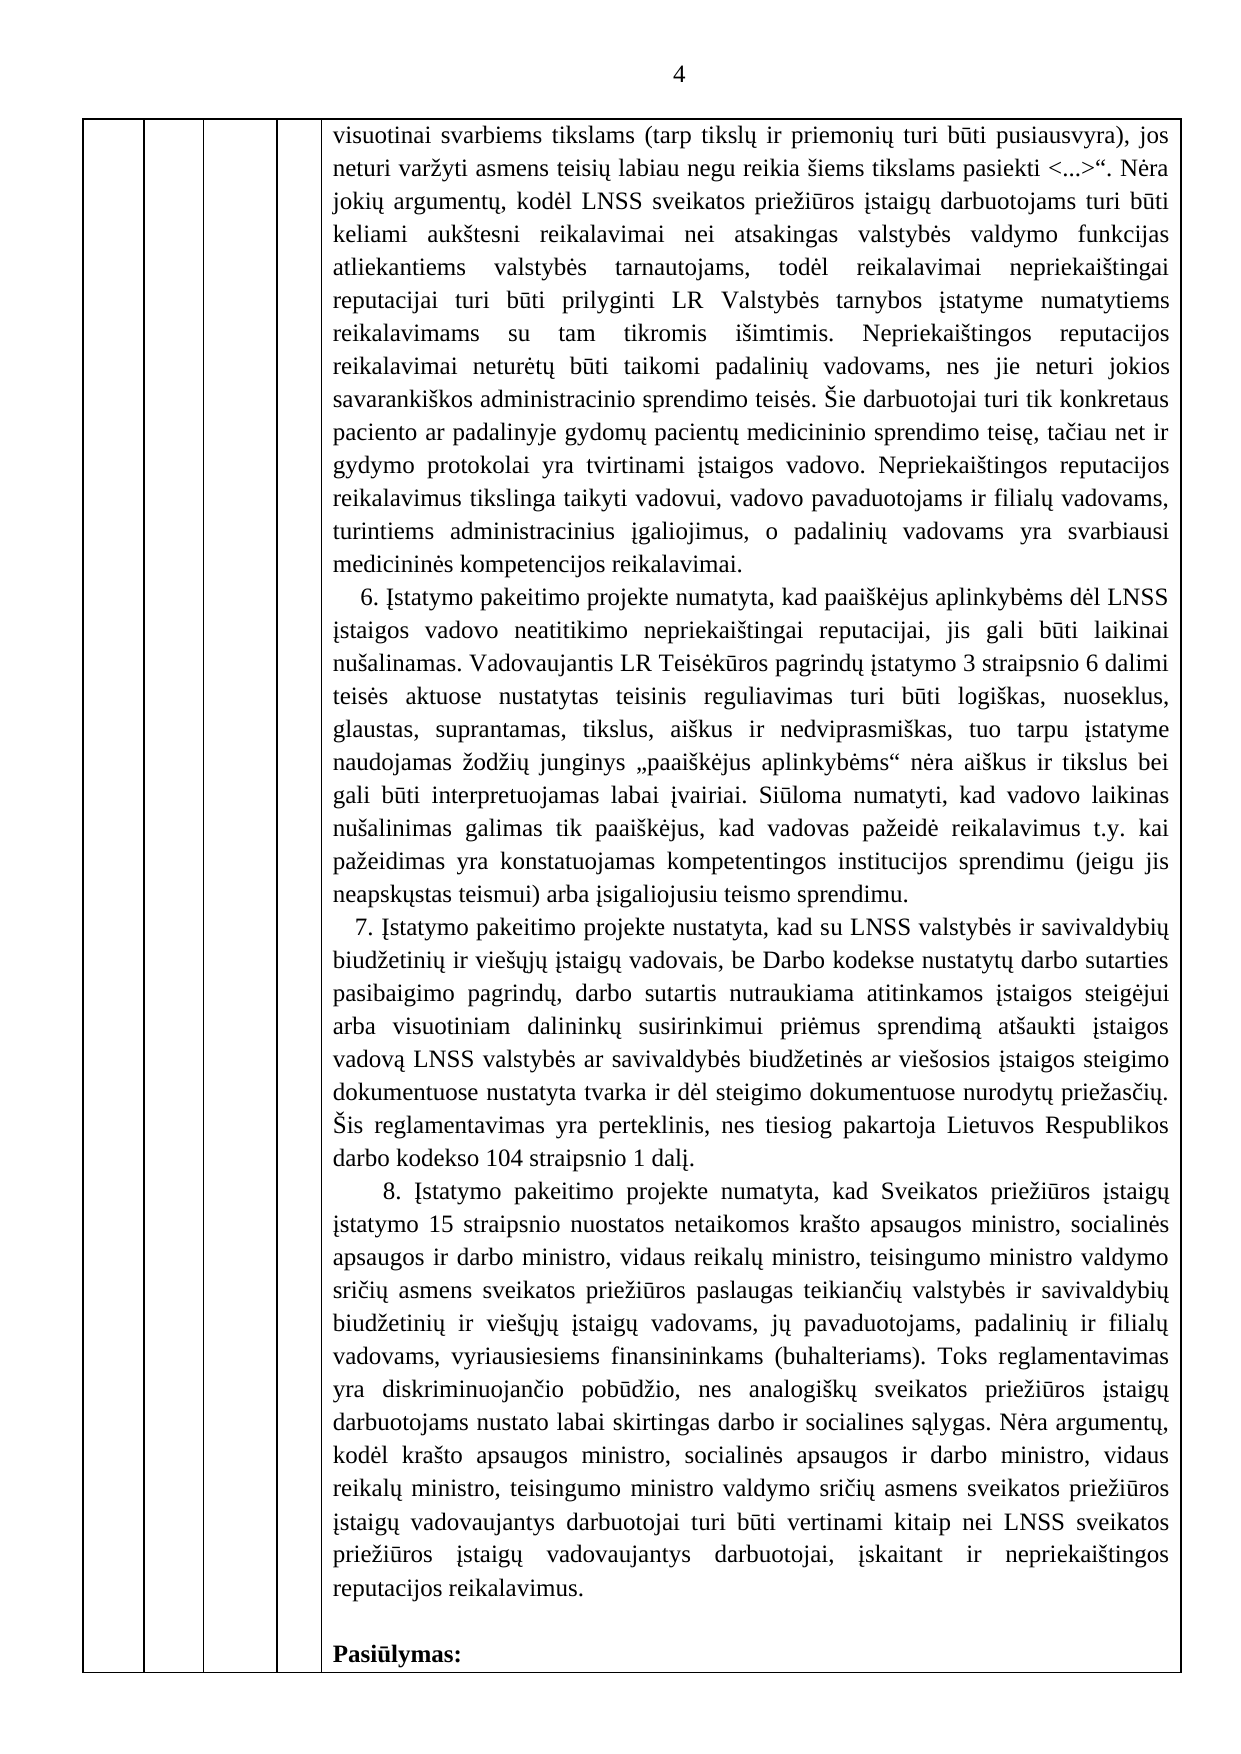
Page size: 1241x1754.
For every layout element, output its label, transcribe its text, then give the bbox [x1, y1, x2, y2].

table_cell [204, 120, 276, 1672]
table_cell [145, 120, 203, 1672]
table_cell [84, 120, 143, 1672]
table_cell visuotinai svarbiems tikslams (tarp tikslų ir priemonių turi būti pusiausvyra), jos neturi varžyti asmens teisių labiau negu reikia šiems tikslams pasiekti <...>“. Nėra jokių argumentų, kodėl LNSS sveikatos priežiūros įstaigų darbuotojams turi būti keliami aukštesni reikalavimai nei atsakingas valstybės valdymo funkcijas atliekantiems valstybės tarnautojams, todėl reikalavimai nepriekaištingai reputacijai turi būti prilyginti LR Valstybės tarnybos įstatyme numatytiems reikalavimams su tam tikromis išimtimis. Nepriekaištingos reputacijos reikalavimai neturėtų būti taikomi padalinių vadovams, nes jie neturi jokios savarankiškos administracinio sprendimo teisės. Šie darbuotojai turi tik konkretaus paciento ar padalinyje gydomų pacientų medicininio sprendimo teisę, tačiau net ir gydymo protokolai yra tvirtinami įstaigos vadovo. Nepriekaištingos reputacijos reikalavimus tikslinga taikyti vadovui, vadovo pavaduotojams ir filialų vadovams, turintiems administracinius įgaliojimus, o padalinių vadovams yra svarbiausi medicininės kompetencijos reikalavimai. 6. Įstatymo pakeitimo projekte numatyta, kad paaiškėjus aplinkybėms dėl LNSS įstaigos vadovo neatitikimo nepriekaištingai reputacijai, jis gali būti laikinai nušalinamas. Vadovaujantis LR Teisėkūros pagrindų įstatymo 3 straipsnio 6 dalimi teisės aktuose nustatytas teisinis reguliavimas turi būti logiškas, nuoseklus, glaustas, suprantamas, tikslus, aiškus ir nedviprasmiškas, tuo tarpu įstatyme naudojamas žodžių junginys „paaiškėjus aplinkybėms“ nėra aiškus ir tikslus bei gali būti interpretuojamas labai įvairiai. Siūloma numatyti, kad vadovo laikinas nušalinimas galimas tik paaiškėjus, kad vadovas pažeidė reikalavimus t.y. kai pažeidimas yra konstatuojamas kompetentingos institucijos sprendimu (jeigu jis neapskųstas teismui) arba įsigaliojusiu teismo sprendimu. 7. Įstatymo pakeitimo projekte nustatyta, kad su LNSS valstybės ir savivaldybių biudžetinių ir viešųjų įstaigų vadovais, be Darbo kodekse nustatytų darbo sutarties pasibaigimo pagrindų, darbo sutartis nutraukiama atitinkamos įstaigos steigėjui arba visuotiniam dalininkų susirinkimui priėmus sprendimą atšaukti įstaigos vadovą LNSS valstybės ar savivaldybės biudžetinės ar viešosios įstaigos steigimo dokumentuose nustatyta tvarka ir dėl steigimo dokumentuose nurodytų priežasčių. Šis reglamentavimas yra perteklinis, nes tiesiog pakartoja Lietuvos Respublikos darbo kodekso 104 straipsnio 1 dalį. 8. Įstatymo pakeitimo projekte numatyta, kad Sveikatos priežiūros įstaigų įstatymo 15 straipsnio nuostatos netaikomos krašto apsaugos ministro, socialinės apsaugos ir darbo ministro, vidaus reikalų ministro, teisingumo ministro valdymo sričių asmens sveikatos priežiūros paslaugas teikiančių valstybės ir savivaldybių biudžetinių ir viešųjų įstaigų vadovams, jų pavaduotojams, padalinių ir filialų vadovams, vyriausiesiems finansininkams (buhalteriams). Toks reglamentavimas yra diskriminuojančio pobūdžio, nes analogiškų sveikatos priežiūros įstaigų darbuotojams nustato labai skirtingas darbo ir socialines sąlygas. Nėra argumentų, kodėl krašto apsaugos ministro, socialinės apsaugos ir darbo ministro, vidaus reikalų ministro, teisingumo ministro valdymo sričių asmens sveikatos priežiūros įstaigų vadovaujantys darbuotojai turi būti vertinami kitaip nei LNSS sveikatos priežiūros įstaigų vadovaujantys darbuotojai, įskaitant ir nepriekaištingos reputacijos reikalavimus. Pasiūlymas: [322, 120, 1180, 1672]
table_cell [278, 120, 321, 1672]
